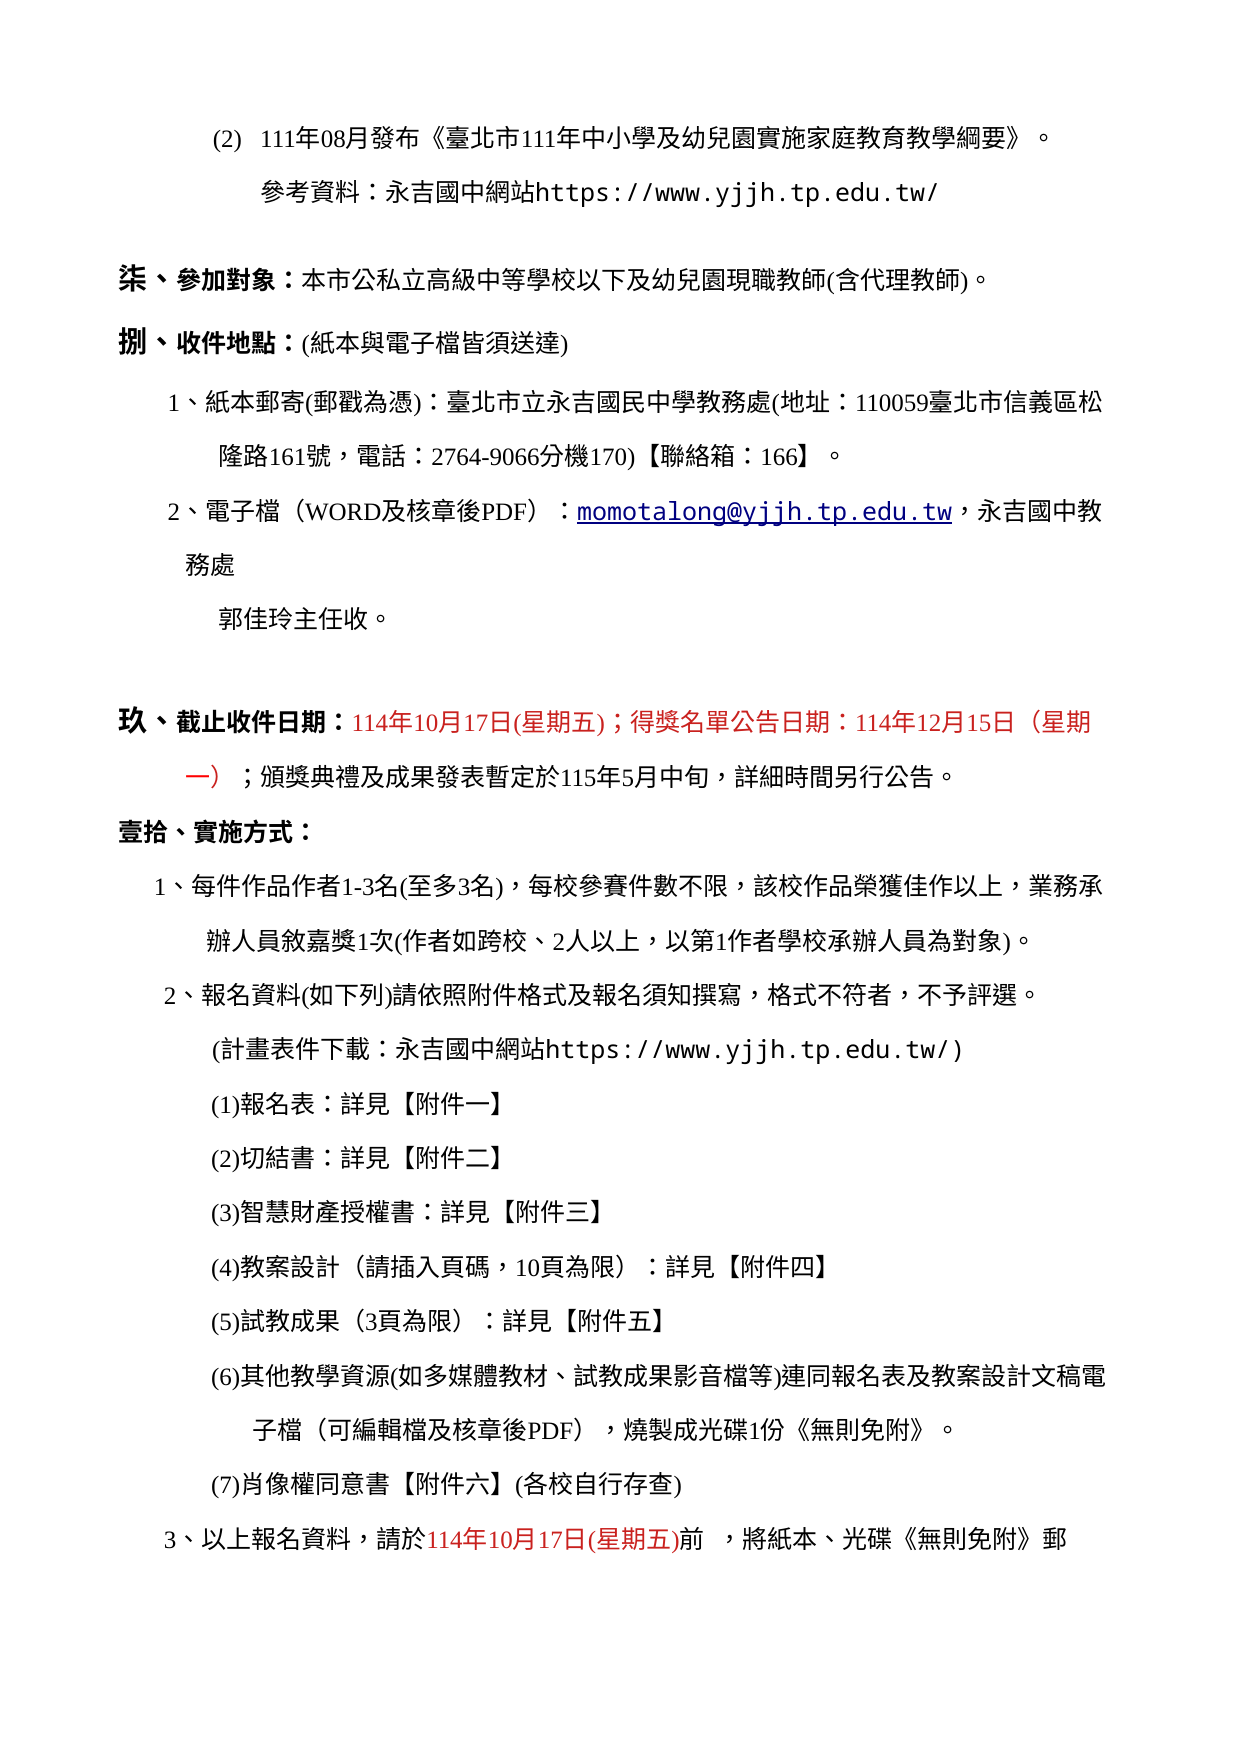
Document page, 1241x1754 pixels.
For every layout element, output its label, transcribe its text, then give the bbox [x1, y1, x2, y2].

list 每件作品作者1-3名(至多3名)，每校參賽件數不限，該校作品榮獲佳作以上，業務承辦人員敘嘉獎1次(作者如跨校、2人以上，以第1作者學校承辦人員為對象)。 [153, 867, 1122, 957]
text (計畫表件下載：永吉國中網站https://www.yjjh.tp.edu.tw/) [118, 1030, 1122, 1066]
list 切結書：詳見【附件二】 [211, 1138, 1122, 1175]
list 實施方式： [118, 812, 1122, 848]
list 截止收件日期：114年10月17日(星期五)；得獎名單公告日期：114年12月15日（星期一）；頒獎典禮及成果發表暫定於115年5月中旬，詳細時間另行公告。 [118, 697, 1122, 794]
text 郭佳玲主任收。 [218, 600, 1122, 636]
list 肖像權同意書【附件六】(各校自行存查) [211, 1465, 1122, 1501]
list 教案設計（請插入頁碼，10頁為限）：詳見【附件四】 [211, 1247, 1122, 1283]
list 參加對象：本市公私立高級中等學校以下及幼兒園現職教師(含代理教師)。 [118, 256, 1122, 298]
list 報名資料(如下列)請依照附件格式及報名須知撰寫，格式不符者，不予評選。 [163, 975, 1122, 1012]
list 報名表：詳見【附件一】 [211, 1084, 1122, 1120]
list 智慧財產授權書：詳見【附件三】 [211, 1193, 1122, 1229]
text 隆路161號，電話：2764-9066分機170)【聯絡箱：166】。 [218, 437, 1122, 473]
list 111年08月發布《臺北市111年中小學及幼兒園實施家庭教育教學綱要》。 [213, 118, 1122, 154]
list 試教成果（3頁為限）：詳見【附件五】 [211, 1302, 1122, 1338]
list 紙本郵寄(郵戳為憑)：臺北市立永吉國民中學教務處(地址：110059臺北市信義區松 [167, 382, 1122, 419]
list 以上報名資料，請於114年10月17日(星期五)前 ，將紙本、光碟《無則免附》郵 [163, 1519, 1122, 1555]
list 其他教學資源(如多媒體教材、試教成果影音檔等)連同報名表及教案設計文稿電子檔（可編輯檔及核章後PDF），燒製成光碟1份《無則免附》。 [211, 1356, 1122, 1447]
list 收件地點：(紙本與電子檔皆須送達) [118, 319, 1122, 361]
text 參考資料：永吉國中網站https://www.yjjh.tp.edu.tw/ [260, 172, 1122, 209]
list 電子檔（WORD及核章後PDF）：momotalong@yjjh.tp.edu.tw，永吉國中教務處 [167, 491, 1122, 582]
